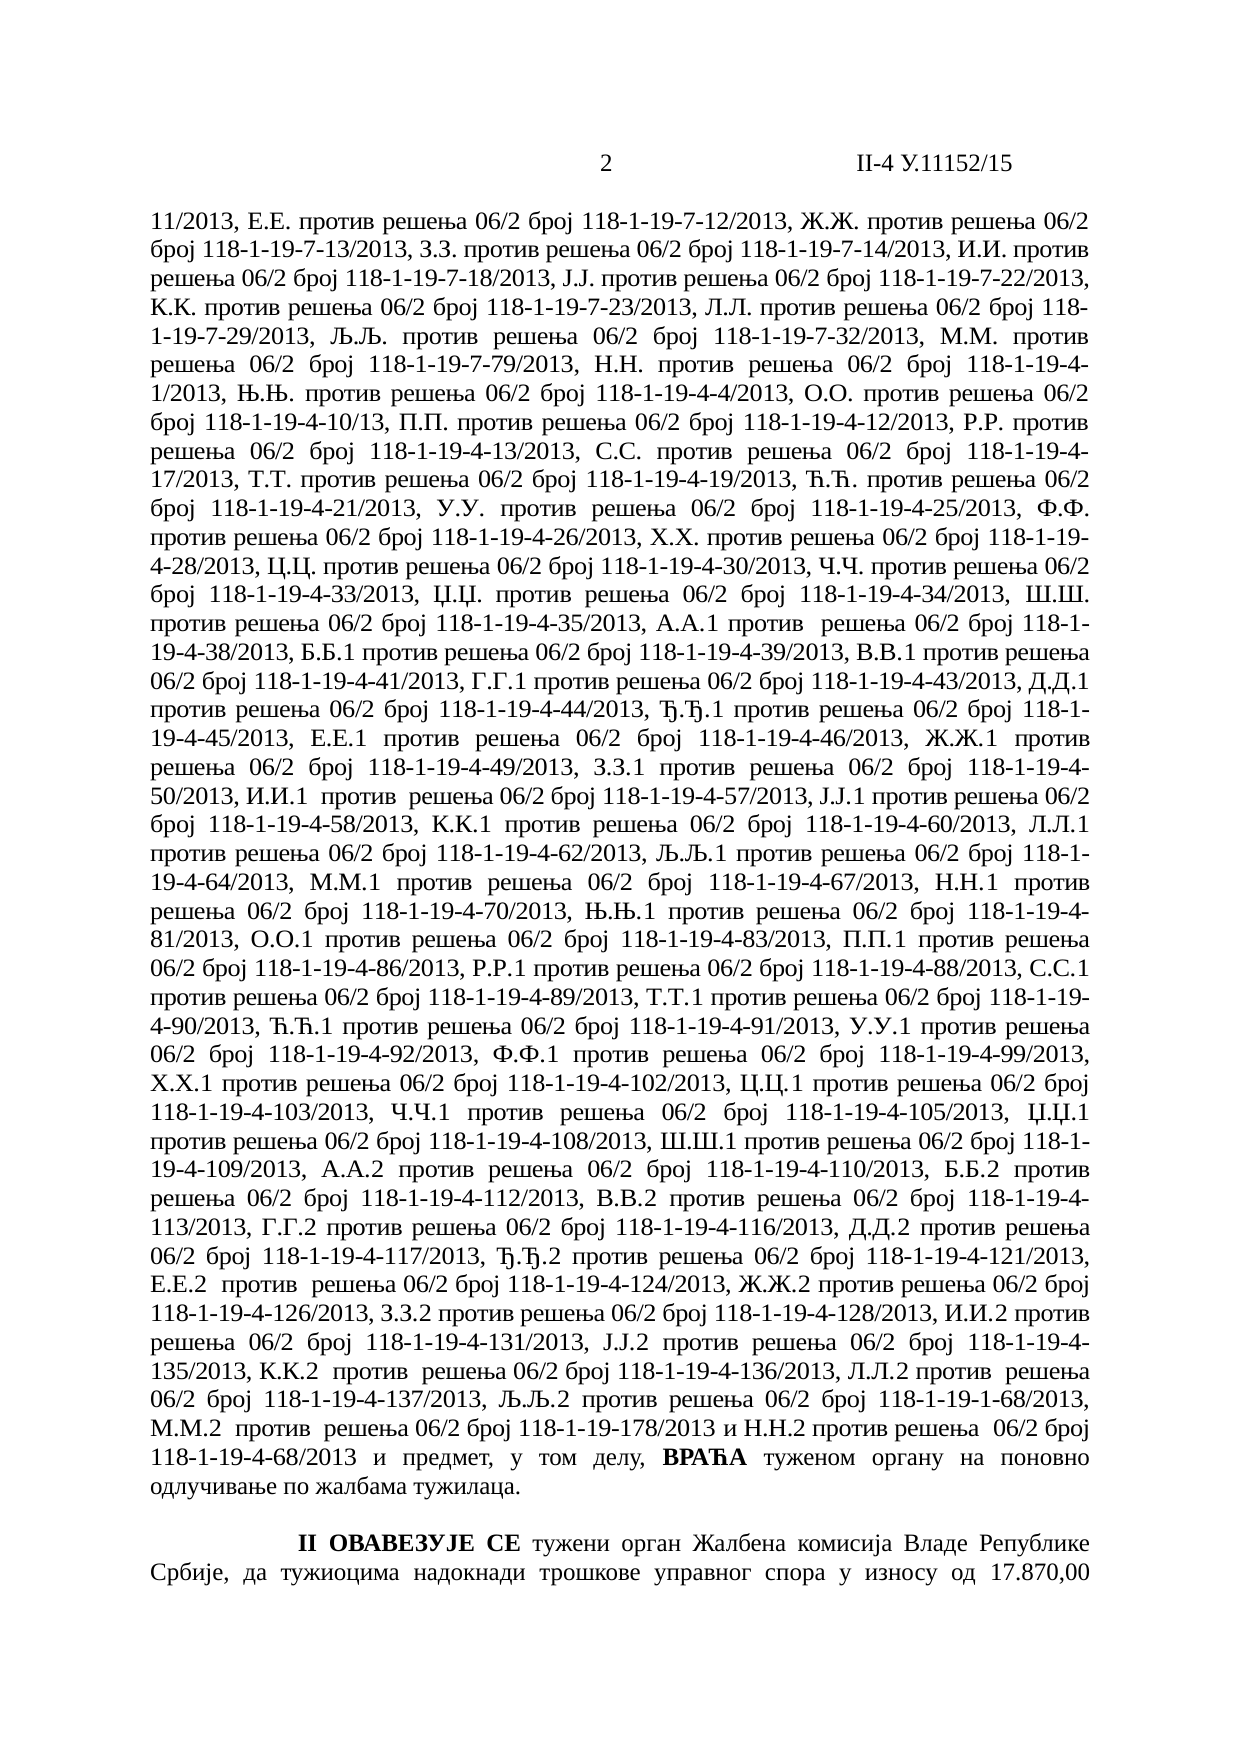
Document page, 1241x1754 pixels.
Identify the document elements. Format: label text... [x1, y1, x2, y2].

text 11/2013, Е.Е. против решења 06/2 број 118-1-19-7-12/2013, Ж.Ж. против решења 06/2 број 118-1-19-7-13/2013, З.З. против решења 06/2 број 118-1-19-7-14/2013, И.И. против решења 06/2 број 118-1-19-7-18/2013, Ј.Ј. против решења 06/2 број 118-1-19-7-22/2013, К.К. против решења 06/2 број 118-1-19-7-23/2013, Л.Л. против решења 06/2 број 118-1-19-7-29/2013, Љ.Љ. против решења 06/2 број 118-1-19-7-32/2013, М.М. против решења 06/2 број 118-1-19-7-79/2013, Н.Н. против решења 06/2 број 118-1-19-4-1/2013, Њ.Њ. против решења 06/2 број 118-1-19-4-4/2013, О.О. против решења 06/2 број 118-1-19-4-10/13, П.П. против решења 06/2 број 118-1-19-4-12/2013, Р.Р. против решења 06/2 број 118-1-19-4-13/2013, С.С. против решења 06/2 број 118-1-19-4-17/2013, Т.Т. против решења 06/2 број 118-1-19-4-19/2013, Ћ.Ћ. против решења 06/2 број 118-1-19-4-21/2013, У.У. против решења 06/2 број 118-1-19-4-25/2013, Ф.Ф. против решења 06/2 број 118-1-19-4-26/2013, Х.Х. против решења 06/2 број 118-1-19-4-28/2013, Ц.Ц. против решења 06/2 број 118-1-19-4-30/2013, Ч.Ч. против решења 06/2 број 118-1-19-4-33/2013, Џ.Џ. против решења 06/2 број 118-1-19-4-34/2013, Ш.Ш. против решења 06/2 број 118-1-19-4-35/2013, А.А.1 против решења 06/2 број 118-1-19-4-38/2013, Б.Б.1 против решења 06/2 број 118-1-19-4-39/2013, В.В.1 против решења 06/2 број 118-1-19-4-41/2013, Г.Г.1 против решења 06/2 број 118-1-19-4-43/2013, Д.Д.1 против решења 06/2 број 118-1-19-4-44/2013, Ђ.Ђ.1 против решења 06/2 број 118-1-19-4-45/2013, Е.Е.1 против решења 06/2 број 118-1-19-4-46/2013, Ж.Ж.1 против решења 06/2 број 118-1-19-4-49/2013, З.З.1 против решења 06/2 број 118-1-19-4-50/2013, И.И.1 против решења 06/2 број 118-1-19-4-57/2013, Ј.Ј.1 против решења 06/2 број 118-1-19-4-58/2013, К.К.1 против решења 06/2 број 118-1-19-4-60/2013, Л.Л.1 против решења 06/2 број 118-1-19-4-62/2013, Љ.Љ.1 против решења 06/2 број 118-1-19-4-64/2013, М.М.1 против решења 06/2 број 118-1-19-4-67/2013, Н.Н.1 против решења 06/2 број 118-1-19-4-70/2013, Њ.Њ.1 против решења 06/2 број 118-1-19-4-81/2013, О.О.1 против решења 06/2 број 118-1-19-4-83/2013, П.П.1 против решења 06/2 број 118-1-19-4-86/2013, Р.Р.1 против решења 06/2 број 118-1-19-4-88/2013, С.С.1 против решења 06/2 број 118-1-19-4-89/2013, Т.Т.1 против решења 06/2 број 118-1-19-4-90/2013, Ћ.Ћ.1 против решења 06/2 број 118-1-19-4-91/2013, У.У.1 против решења 06/2 број 118-1-19-4-92/2013, Ф.Ф.1 против решења 06/2 број 118-1-19-4-99/2013, Х.Х.1 против решења 06/2 број 118-1-19-4-102/2013, Ц.Ц.1 против решења 06/2 број 118-1-19-4-103/2013, Ч.Ч.1 против решења 06/2 број 118-1-19-4-105/2013, Џ.Џ.1 против решења 06/2 број 118-1-19-4-108/2013, Ш.Ш.1 против решења 06/2 број 118-1-19-4-109/2013, А.А.2 против решења 06/2 број 118-1-19-4-110/2013, Б.Б.2 против решења 06/2 број 118-1-19-4-112/2013, В.В.2 против решења 06/2 број 118-1-19-4-113/2013, Г.Г.2 против решења 06/2 број 118-1-19-4-116/2013, Д.Д.2 против решења 06/2 број 118-1-19-4-117/2013, Ђ.Ђ.2 против решења 06/2 број 118-1-19-4-121/2013, Е.Е.2 против решења 06/2 број 118-1-19-4-124/2013, Ж.Ж.2 против решења 06/2 број 118-1-19-4-126/2013, З.З.2 против решења 06/2 број 118-1-19-4-128/2013, И.И.2 против решења 06/2 број 118-1-19-4-131/2013, Ј.Ј.2 против решења 06/2 број 118-1-19-4-135/2013, К.К.2 против решења 06/2 број 118-1-19-4-136/2013, Л.Л.2 против решења 06/2 број 118-1-19-4-137/2013, Љ.Љ.2 против решења 06/2 број 118-1-19-1-68/2013, М.М.2 против решења 06/2 број 118-1-19-178/2013 и Н.Н.2 против решења 06/2 број 118-1-19-4-68/2013 и предмет, у том делу, ВРАЋА туженом органу на поновно одлучивање по жалбама тужилаца. [150, 206, 1090, 1499]
text II ОВАВЕЗУЈЕ СЕ тужени орган Жалбена комисија Владе Републике Србије, да тужиоцима надокнади трошкове управног спора у износу од 17.870,00 [150, 1528, 1090, 1586]
